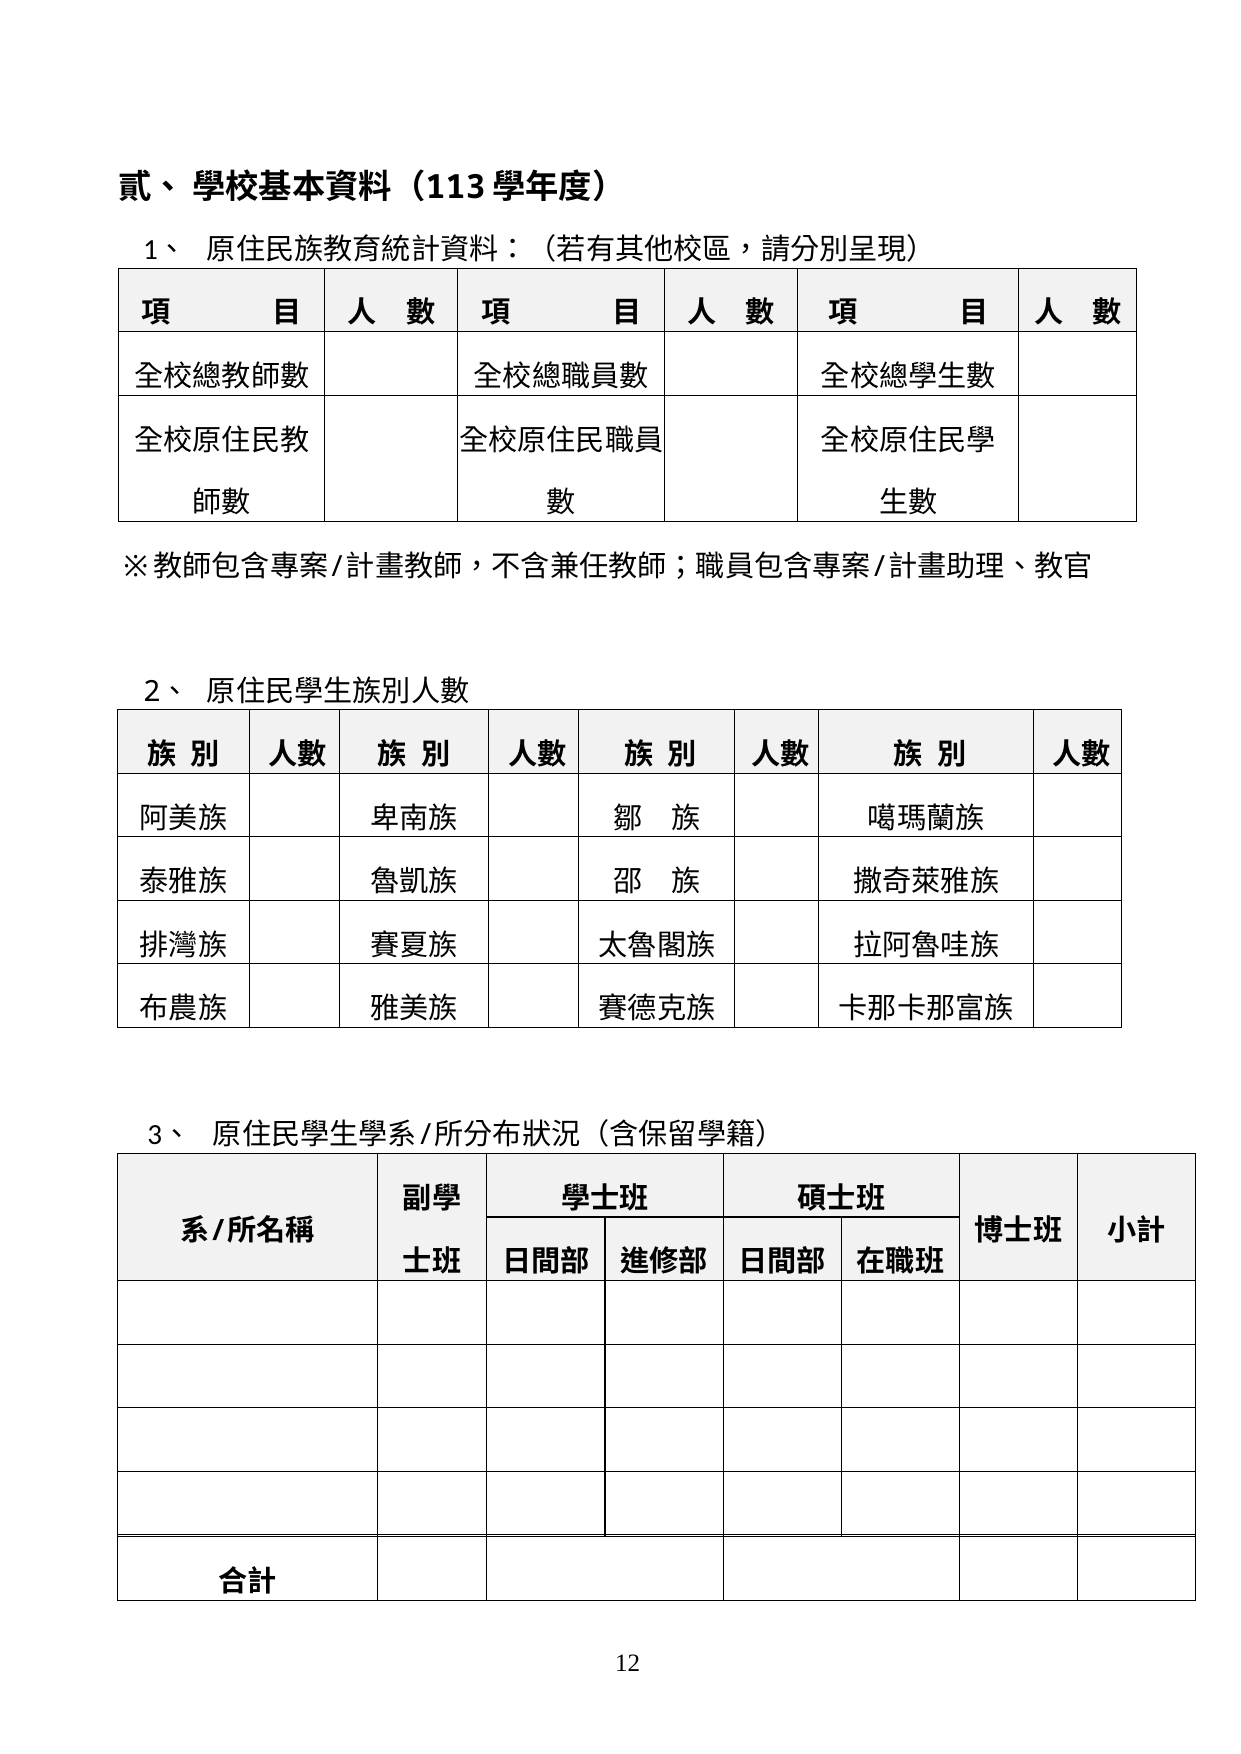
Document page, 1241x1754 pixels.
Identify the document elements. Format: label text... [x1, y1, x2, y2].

table_cell 噶瑪蘭族 [819, 774, 1033, 836]
table_header 人數 [735, 710, 818, 773]
table_header 族 別 [819, 710, 1033, 773]
table_cell [735, 837, 818, 900]
table_cell [1034, 837, 1121, 900]
table_cell [1078, 1472, 1195, 1534]
table_cell [1034, 774, 1121, 836]
table_cell 魯凱族 [340, 837, 488, 900]
table_cell 雅美族 [340, 964, 488, 1027]
table_cell [724, 1281, 841, 1343]
table_cell [378, 1281, 486, 1343]
table_cell 日間部 [724, 1218, 841, 1280]
table_cell 全校總職員數 [458, 332, 664, 394]
table_cell [842, 1408, 959, 1471]
table_header 項 目 [798, 269, 1018, 331]
table_header 族 別 [579, 710, 734, 773]
table_cell [1078, 1537, 1195, 1600]
table_header 人 數 [1019, 269, 1136, 331]
table_header 博士班 [960, 1154, 1077, 1280]
table_cell 撒奇萊雅族 [819, 837, 1033, 900]
table_cell 邵 族 [579, 837, 734, 900]
table_cell [606, 1281, 723, 1343]
table_cell [378, 1345, 486, 1407]
table_cell [724, 1345, 841, 1407]
table_cell [735, 774, 818, 836]
table_cell [250, 901, 339, 963]
table_cell 賽德克族 [579, 964, 734, 1027]
table_header 人數 [250, 710, 339, 773]
table_cell [960, 1408, 1077, 1471]
table_cell [842, 1472, 959, 1534]
table_cell [487, 1281, 604, 1343]
table_cell [665, 396, 797, 521]
table_cell 全校總學生數 [798, 332, 1018, 394]
table_cell [960, 1472, 1077, 1534]
table_cell 布農族 [118, 964, 249, 1027]
table_cell 拉阿魯哇族 [819, 901, 1033, 963]
table_cell [118, 1281, 377, 1343]
table_cell [1019, 332, 1136, 394]
table_cell [378, 1472, 486, 1534]
table_cell 賽夏族 [340, 901, 488, 963]
table_header 系/所名稱 [118, 1154, 377, 1280]
table_cell [118, 1345, 377, 1407]
table_cell [250, 964, 339, 1027]
table_cell 合計 [118, 1537, 377, 1600]
table_cell [735, 964, 818, 1027]
table_header 小計 [1078, 1154, 1195, 1280]
table_header 學士班 [487, 1154, 723, 1216]
table_cell [606, 1408, 723, 1471]
table_cell [489, 901, 578, 963]
table_cell [665, 332, 797, 394]
table_cell [1078, 1345, 1195, 1407]
table_header 族 別 [340, 710, 488, 773]
table_cell 卡那卡那富族 [819, 964, 1033, 1027]
table_cell 日間部 [487, 1218, 604, 1280]
table_cell [960, 1281, 1077, 1343]
table_cell 太魯閣族 [579, 901, 734, 963]
table_cell [960, 1345, 1077, 1407]
table_cell [735, 901, 818, 963]
list 原住民學生學系/所分布狀況（含保留學籍） [147, 1090, 1137, 1153]
table_cell [487, 1345, 604, 1407]
table_cell [724, 1472, 841, 1534]
table_header 碩士班 [724, 1154, 959, 1216]
table_cell 全校總教師數 [119, 332, 324, 394]
table_cell 全校原住民職員數 [458, 396, 664, 521]
table_cell [724, 1408, 841, 1471]
table_cell [842, 1281, 959, 1343]
table_header 人數 [1034, 710, 1121, 773]
table_cell 泰雅族 [118, 837, 249, 900]
table_header 人數 [489, 710, 578, 773]
table_cell [1019, 396, 1136, 521]
table_cell 在職班 [842, 1218, 959, 1280]
table_cell 鄒 族 [579, 774, 734, 836]
table_header 副學士班 [378, 1154, 486, 1280]
table_cell [1078, 1408, 1195, 1471]
table_cell [842, 1345, 959, 1407]
table_cell [250, 837, 339, 900]
table_cell 卑南族 [340, 774, 488, 836]
table_header 項 目 [119, 269, 324, 331]
table_cell [487, 1472, 604, 1534]
table_cell [606, 1345, 723, 1407]
table_cell [489, 964, 578, 1027]
text ※教師包含專案/計畫教師，不含兼任教師；職員包含專案/計畫助理、教官 [118, 522, 1137, 584]
table_cell [378, 1537, 486, 1600]
list 學校基本資料（113學年度） [118, 142, 1137, 205]
table_cell [1078, 1281, 1195, 1343]
table_cell [118, 1408, 377, 1471]
table_cell [250, 774, 339, 836]
table_cell [1034, 901, 1121, 963]
table_header 人 數 [665, 269, 797, 331]
table_cell [325, 332, 457, 394]
list 原住民族教育統計資料：（若有其他校區，請分別呈現） [143, 205, 1137, 267]
table_cell [489, 837, 578, 900]
table_header 項 目 [458, 269, 664, 331]
table_cell 阿美族 [118, 774, 249, 836]
table_cell [960, 1537, 1077, 1600]
table_cell [487, 1537, 723, 1600]
table_cell [724, 1537, 959, 1600]
list 原住民學生族別人數 [143, 647, 1137, 709]
table_cell [1034, 964, 1121, 1027]
table_cell 排灣族 [118, 901, 249, 963]
table_cell [325, 396, 457, 521]
table_cell [487, 1408, 604, 1471]
table_cell [118, 1472, 377, 1534]
table_header 族 別 [118, 710, 249, 773]
table_cell 進修部 [606, 1218, 723, 1280]
table_cell 全校原住民教師數 [119, 396, 324, 521]
table_cell [489, 774, 578, 836]
table_cell [606, 1472, 723, 1534]
table_cell 全校原住民學生數 [798, 396, 1018, 521]
table_cell [378, 1408, 486, 1471]
table_header 人 數 [325, 269, 457, 331]
